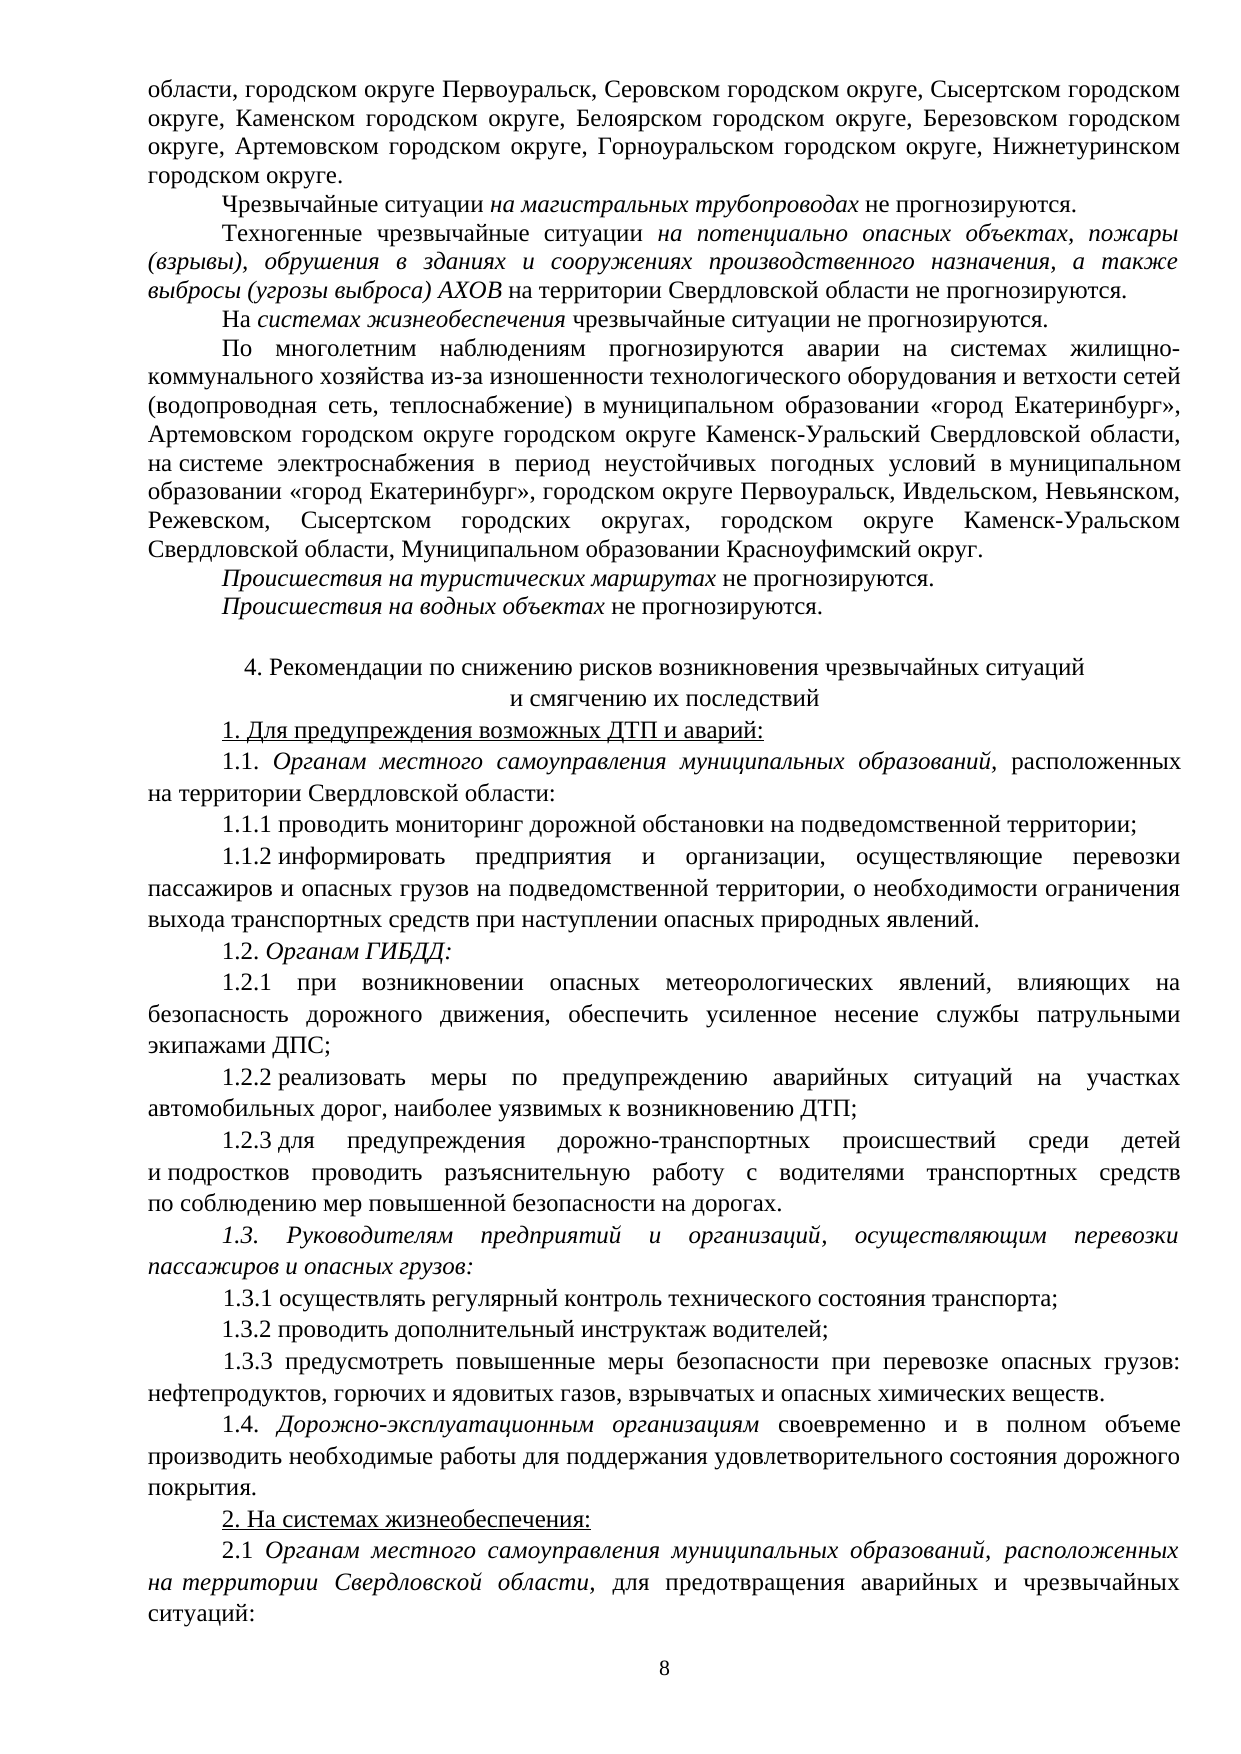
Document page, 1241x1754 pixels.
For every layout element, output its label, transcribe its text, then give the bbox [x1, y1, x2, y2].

text На системах жизнеобеспечения чрезвычайные ситуации не прогнозируются. [148, 304, 1181, 333]
text 1.2.3 для предупреждения дорожно-транспортных происшествий среди детей и подростков проводить разъяснительную работу с водителями транспортных средств по соблюдению мер повышенной безопасности на дорогах. [148, 1125, 1181, 1217]
text 1.1.1 проводить мониторинг дорожной обстановки на подведомственной территории; [148, 809, 1181, 838]
text 1.4. Дорожно-эксплуатационным организациям своевременно и в полном объеме производить необходимые работы для поддержания удовлетворительного состояния дорожного покрытия. [148, 1409, 1181, 1501]
text 1.1. Органам местного самоуправления муниципальных образований, расположенных на территории Свердловской области: [148, 746, 1181, 807]
text и смягчению их последствий [148, 683, 1181, 712]
text Происшествия на туристических маршрутах не прогнозируются. [148, 563, 1181, 591]
text 1.3.1 осуществлять регулярный контроль технического состояния транспорта; [148, 1283, 1181, 1312]
text 1.3.3 предусмотреть повышенные меры безопасности при перевозке опасных грузов: нефтепродуктов, горючих и ядовитых газов, взрывчатых и опасных химических веществ. [148, 1346, 1181, 1406]
text 4. Рекомендации по снижению рисков возникновения чрезвычайных ситуаций [148, 652, 1181, 680]
text 1. Для предупреждения возможных ДТП и аварий: [148, 715, 1181, 743]
text 1.1.2 информировать предприятия и организации, осуществляющие перевозки пассажиров и опасных грузов на подведомственной территории, о необходимости ограничения выхода транспортных средств при наступлении опасных природных явлений. [148, 841, 1181, 933]
text 1.2.1 при возникновении опасных метеорологических явлений, влияющих на безопасность дорожного движения, обеспечить усиленное несение службы патрульными экипажами ДПС; [148, 967, 1181, 1059]
text области, городском округе Первоуральск, Серовском городском округе, Сысертском городском округе, Каменском городском округе, Белоярском городском округе, Березовском городском округе, Артемовском городском округе, Горноуральском городском округе, Нижнетуринском городском округе. [148, 74, 1181, 189]
text 1.3. Руководителям предприятий и организаций, осуществляющим перевозки пассажиров и опасных грузов: [148, 1220, 1181, 1280]
text Техногенные чрезвычайные ситуации на потенциально опасных объектах, пожары (взрывы), обрушения в зданиях и сооружениях производственного назначения, а также выбросы (угрозы выброса) АХОВ на территории Свердловской области не прогнозируются. [148, 218, 1181, 304]
text 2.1 Органам местного самоуправления муниципальных образований, расположенных на территории Свердловской области, для предотвращения аварийных и чрезвычайных ситуаций: [148, 1535, 1181, 1627]
text 1.2. Органам ГИБДД: [148, 936, 1181, 964]
text 1.3.2 проводить дополнительный инструктаж водителей; [148, 1314, 1181, 1343]
text 1.2.2 реализовать меры по предупреждению аварийных ситуаций на участках автомобильных дорог, наиболее уязвимых к возникновению ДТП; [148, 1062, 1181, 1122]
text Чрезвычайные ситуации на магистральных трубопроводах не прогнозируются. [148, 189, 1181, 218]
text Происшествия на водных объектах не прогнозируются. [148, 591, 1181, 620]
text 2. На системах жизнеобеспечения: [148, 1504, 1181, 1533]
text По многолетним наблюдениям прогнозируются аварии на системах жилищно-коммунального хозяйства из-за изношенности технологического оборудования и ветхости сетей (водопроводная сеть, теплоснабжение) в муниципальном образовании «город Екатеринбург», Артемовском городском округе городском округе Каменск-Уральский Свердловской области, на системе электроснабжения в период неустойчивых погодных условий в муниципальном образовании «город Екатеринбург», городском округе Первоуральск, Ивдельском, Невьянском, Режевском, Сысертском городских округах, городском округе Каменск-Уральском Свердловской области, Муниципальном образовании Красноуфимский округ. [148, 333, 1181, 563]
